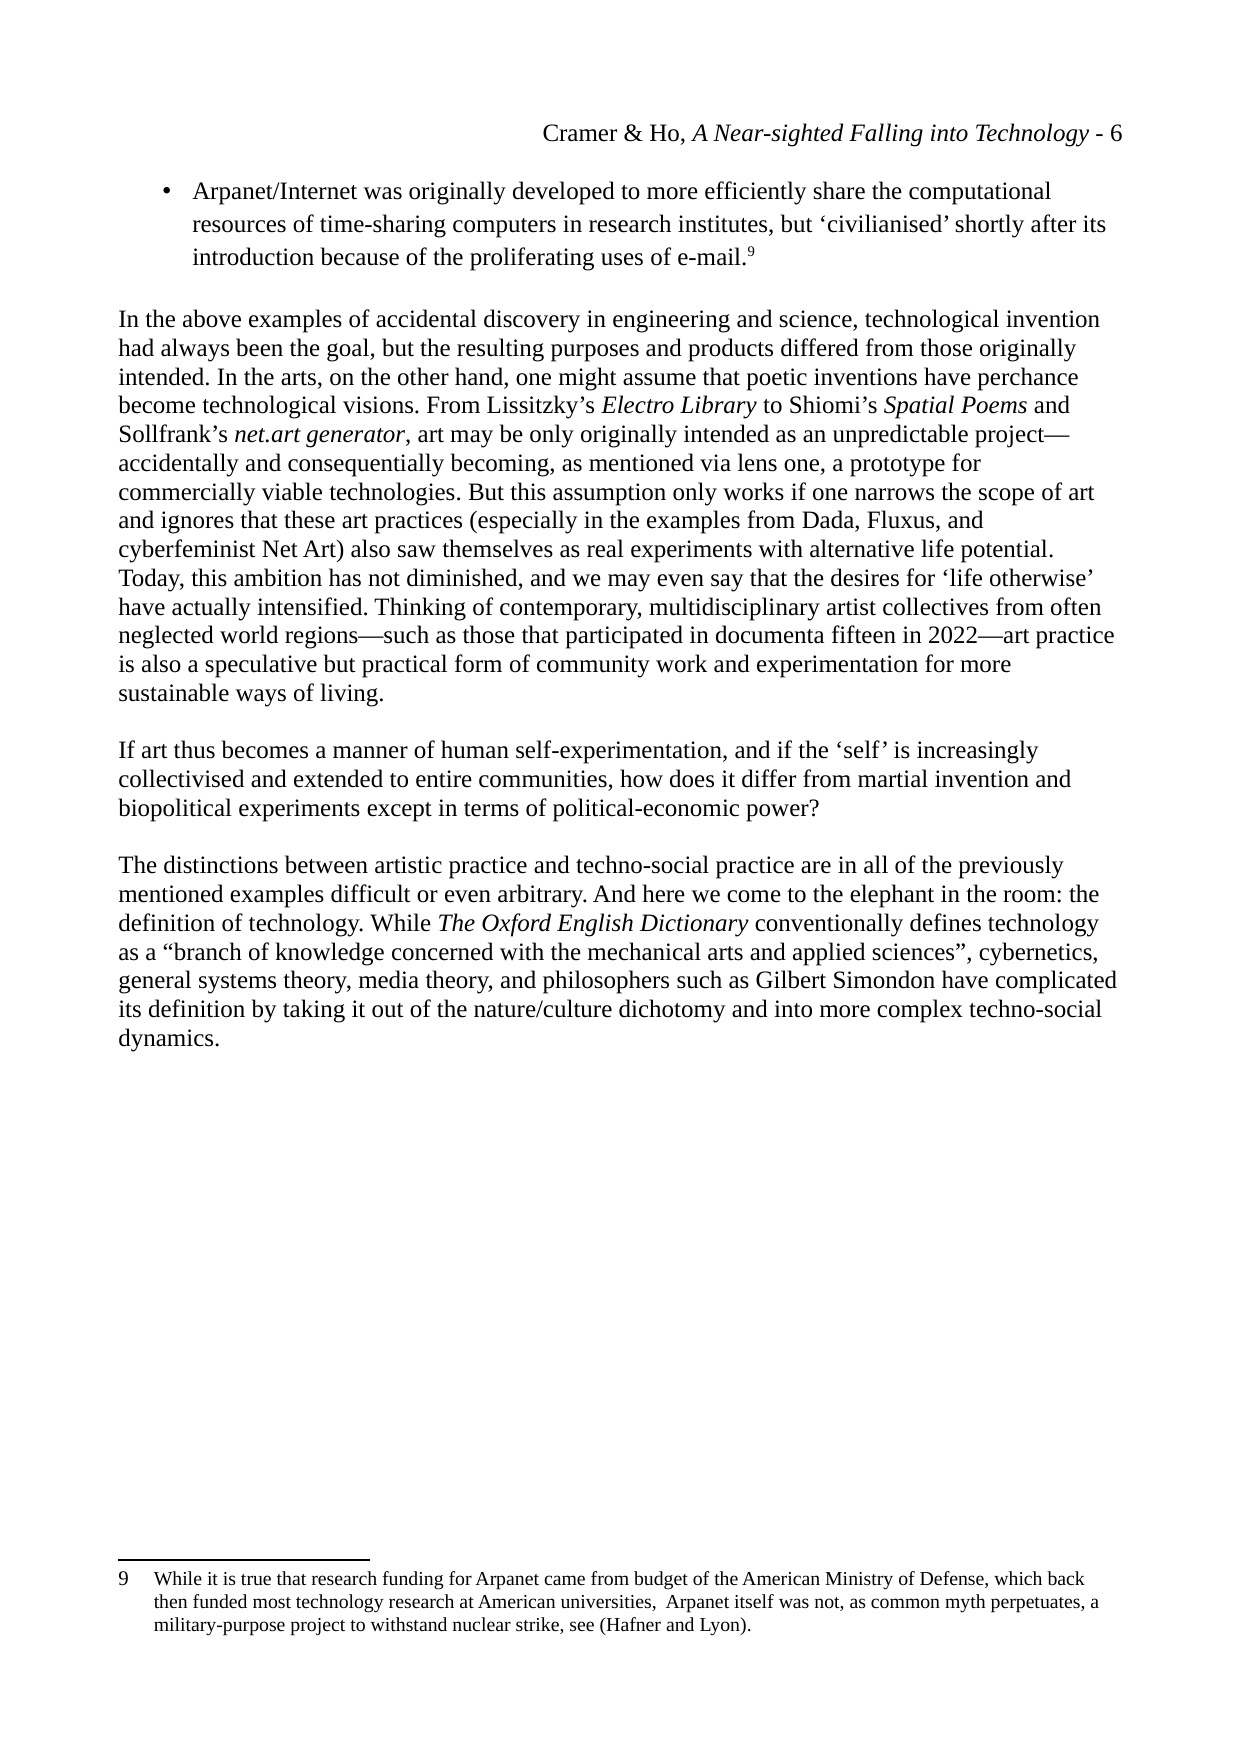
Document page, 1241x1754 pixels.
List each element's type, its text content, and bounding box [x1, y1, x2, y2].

text In the above examples of accidental discovery in engineering and science, technological invention had always been the goal, but the resulting purposes and products differed from those originally intended. In the arts, on the other hand, one might assume that poetic inventions have perchance become technological visions. From Lissitzky’s Electro Library to Shiomi’s Spatial Poems and Sollfrank’s net.art generator, art may be only originally intended as an unpredictable project—accidentally and consequentially becoming, as mentioned via lens one, a prototype for commercially viable technologies. But this assumption only works if one narrows the scope of art and ignores that these art practices (especially in the examples from Dada, Fluxus, and cyberfeminist Net Art) also saw themselves as real experiments with alternative life potential. Today, this ambition has not diminished, and we may even say that the desires for ‘life otherwise’ have actually intensified. Thinking of contemporary, multidisciplinary artist collectives from often neglected world regions—such as those that participated in documenta fifteen in 2022—art practice is also a speculative but practical form of community work and experimentation for more sustainable ways of living. [118, 304, 1122, 707]
text If art thus becomes a manner of human self-experimentation, and if the ‘self’ is increasingly collectivised and extended to entire communities, how does it differ from martial invention and biopolitical experiments except in terms of political-economic power? [118, 735, 1122, 822]
list Arpanet/Internet was originally developed to more efficiently share the computational resources of time-sharing computers in research institutes, but ‘civilianised’ shortly after its introduction because of the proliferating uses of e-mail. [162, 176, 1122, 271]
text The distinctions between artistic practice and techno-social practice are in all of the previously mentioned examples difficult or even arbitrary. And here we come to the elephant in the room: the definition of technology. While The Oxford English Dictionary conventionally defines technology as a “branch of knowledge concerned with the mechanical arts and applied sciences”, cybernetics, general systems theory, media theory, and philosophers such as Gilbert Simondon have complicated its definition by taking it out of the nature/culture dichotomy and into more complex techno-social dynamics. [118, 850, 1122, 1052]
list While it is true that research funding for Arpanet came from budget of the American Ministry of Defense, which back then funded most technology research at American universities, Arpanet itself was not, as common myth perpetuates, a military-purpose project to withstand nuclear strike, see (Hafner and Lyon). [118, 1566, 1122, 1636]
